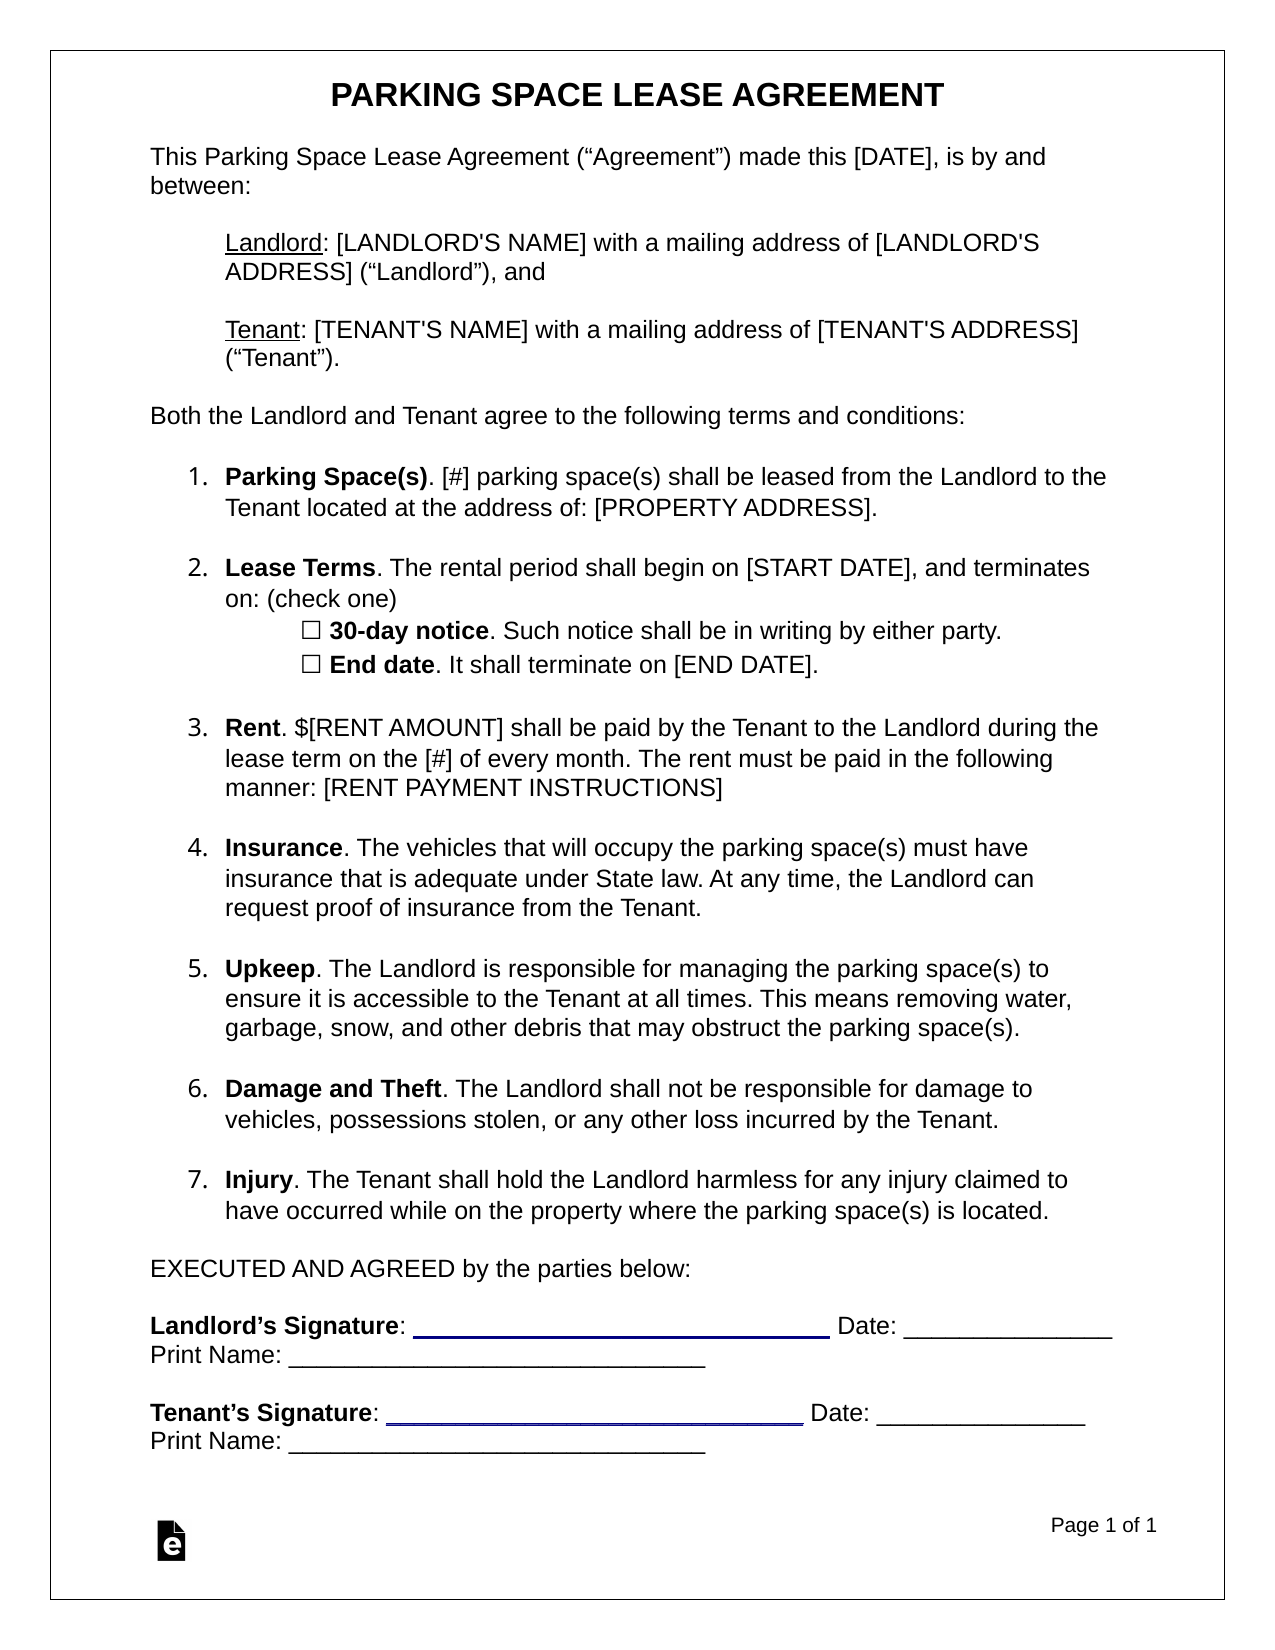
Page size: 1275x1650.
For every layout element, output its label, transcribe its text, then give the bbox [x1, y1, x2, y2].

text Print Name: ______________________________ [150, 1340, 1125, 1369]
list Rent. $[RENT AMOUNT] shall be paid by the Tenant to the Landlord during the lease term on the [#] of every month. The rent must be paid in the following manner: [RENT PAYMENT INSTRUCTIONS] [187, 710, 1125, 801]
list ☐ End date. It shall terminate on [END DATE]. [300, 647, 1125, 681]
list Insurance. The vehicles that will occupy the parking space(s) must have insurance that is adequate under State law. At any time, the Landlord can request proof of insurance from the Tenant. [187, 830, 1125, 922]
text Landlord: [LANDLORD'S NAME] with a mailing address of [LANDLORD'S ADDRESS] (“Landlord”), and [225, 228, 1125, 286]
list Parking Space(s). [#] parking space(s) shall be leased from the Landlord to the Tenant located at the address of: [PROPERTY ADDRESS]. [187, 458, 1125, 521]
text Print Name: ______________________________ [150, 1426, 1125, 1455]
list Upkeep. The Landlord is responsible for managing the parking space(s) to ensure it is accessible to the Tenant at all times. This means removing water, garbage, snow, and other debris that may obstruct the parking space(s). [187, 950, 1125, 1042]
text Tenant’s Signature: ______________________________ Date: _______________ [150, 1397, 1125, 1426]
list Damage and Theft. The Landlord shall not be responsible for damage to vehicles, possessions stolen, or any other loss incurred by the Tenant. [187, 1071, 1125, 1133]
text This Parking Space Lease Agreement (“Agreement”) made this [DATE], is by and between: [150, 142, 1125, 200]
list ☐ 30-day notice. Such notice shall be in writing by either party. [300, 613, 1125, 647]
text Both the Landlord and Tenant agree to the following terms and conditions: [150, 401, 1125, 430]
text PARKING SPACE LEASE AGREEMENT [150, 75, 1125, 113]
text Landlord’s Signature: ______________________________ Date: _______________ [150, 1311, 1125, 1340]
list Lease Terms. The rental period shall begin on [START DATE], and terminates on: (check one) [187, 550, 1125, 613]
list Injury. The Tenant shall hold the Landlord harmless for any injury claimed to have occurred while on the property where the parking space(s) is located. [187, 1162, 1125, 1225]
text EXECUTED AND AGREED by the parties below: [150, 1254, 1125, 1282]
list Tenant: [TENANT'S NAME] with a mailing address of [TENANT'S ADDRESS] (“Tenant”). [225, 315, 1125, 372]
